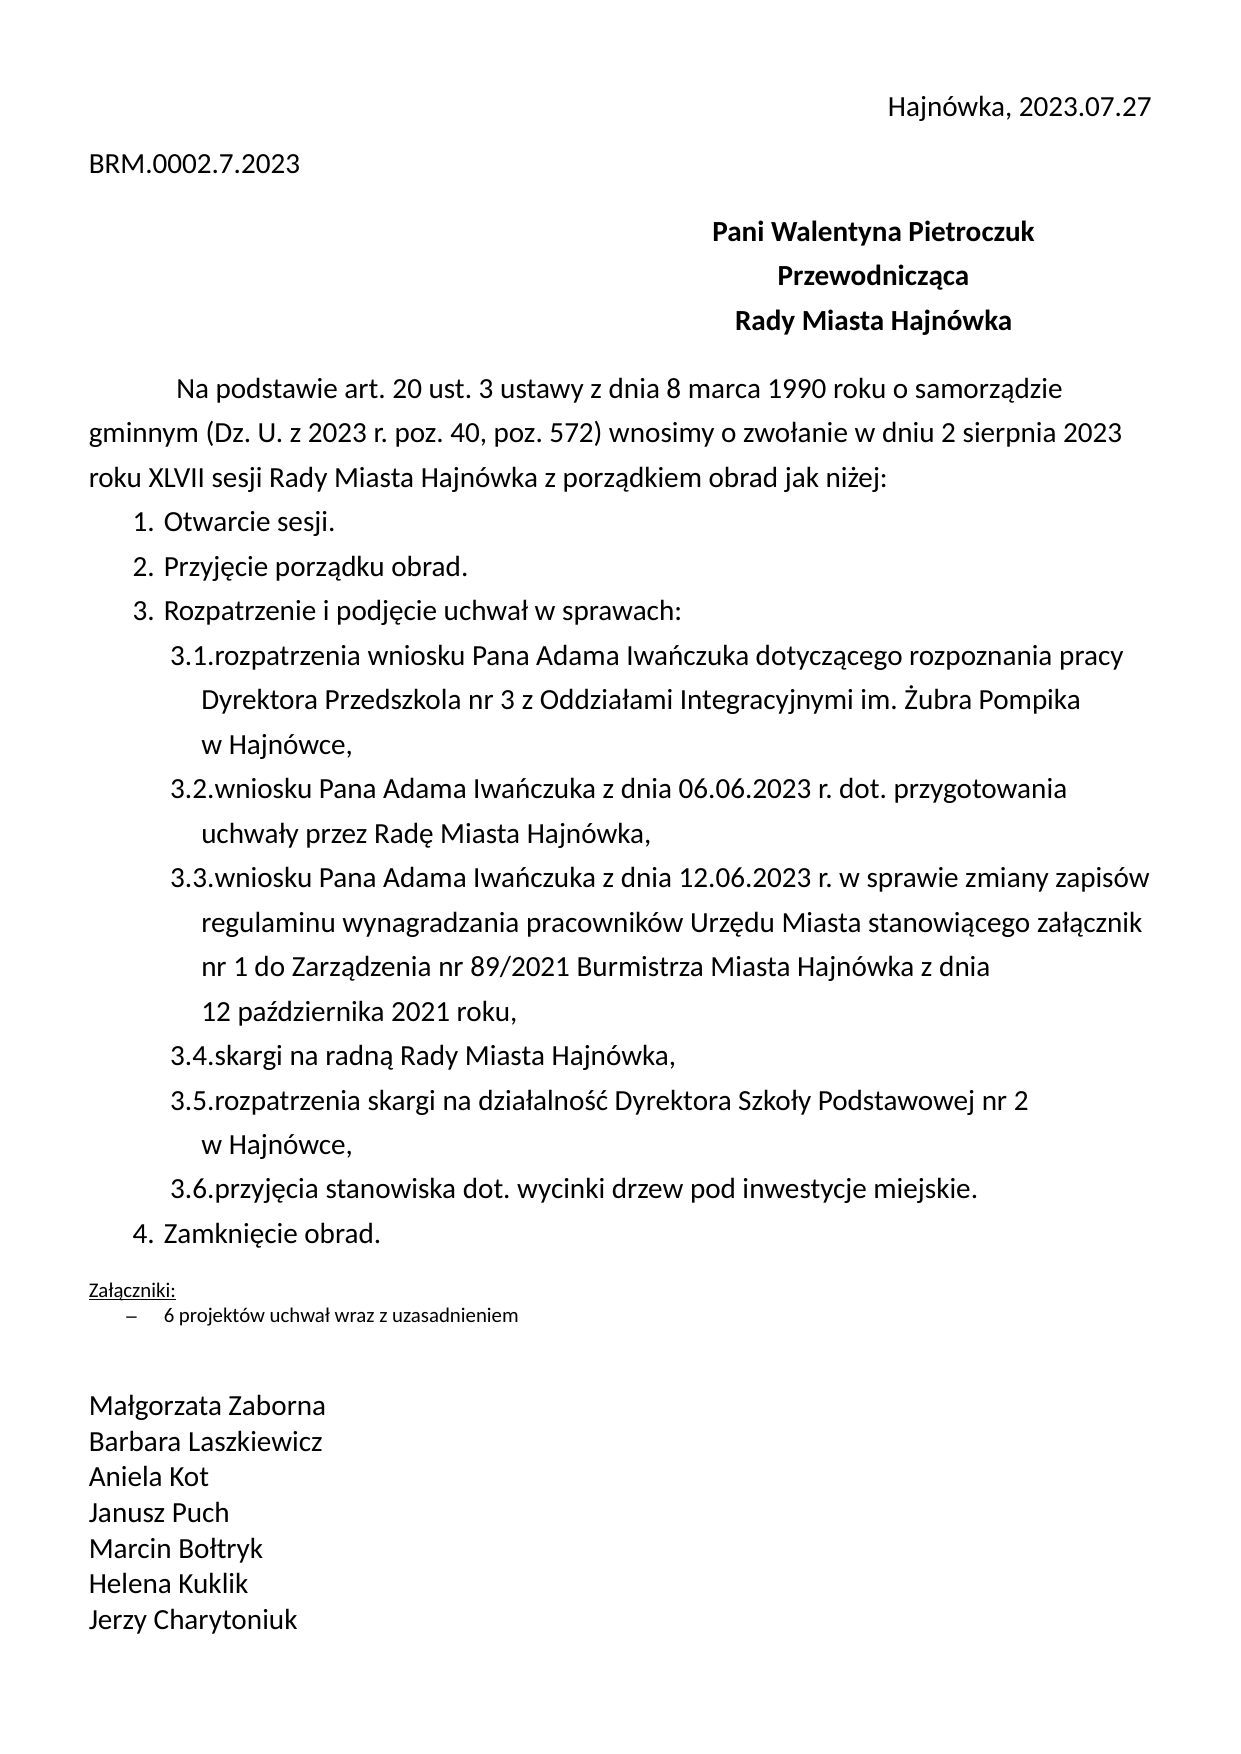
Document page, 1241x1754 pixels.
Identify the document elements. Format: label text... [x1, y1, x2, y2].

list rozpatrzenia skargi na działalność Dyrektora Szkoły Podstawowej nr 2 w Hajnówce, [163, 1082, 1152, 1162]
text Załączniki: [88, 1277, 1152, 1303]
text Pani Walentyna Pietroczuk [595, 213, 1152, 248]
list wniosku Pana Adama Iwańczuka z dnia 06.06.2023 r. dot. przygotowania uchwały przez Radę Miasta Hajnówka, [163, 770, 1152, 850]
text Małgorzata Zaborna [88, 1387, 1152, 1423]
text Na podstawie art. 20 ust. 3 ustawy z dnia 8 marca 1990 roku o samorządzie gminnym (Dz. U. z 2023 r. poz. 40, poz. 572) wnosimy o zwołanie w dniu 2 sierpnia 2023 roku XLVII sesji Rady Miasta Hajnówka z porządkiem obrad jak niżej: [88, 370, 1152, 494]
text Janusz Puch [88, 1494, 1152, 1530]
list Otwarcie sesji. [126, 503, 1152, 539]
list Zamknięcie obrad. [126, 1215, 1152, 1251]
text Aniela Kot [88, 1458, 1152, 1494]
list rozpatrzenia wniosku Pana Adama Iwańczuka dotyczącego rozpoznania pracy Dyrektora Przedszkola nr 3 z Oddziałami Integracyjnymi im. Żubra Pompika w Hajnówce, [163, 637, 1152, 761]
text BRM.0002.7.2023 [88, 145, 1152, 180]
text Przewodnicząca [595, 257, 1152, 293]
text Barbara Laszkiewicz [88, 1423, 1152, 1458]
list wniosku Pana Adama Iwańczuka z dnia 12.06.2023 r. w sprawie zmiany zapisów regulaminu wynagradzania pracowników Urzędu Miasta stanowiącego załącznik nr 1 do Zarządzenia nr 89/2021 Burmistrza Miasta Hajnówka z dnia 12 października 2021 roku, [163, 859, 1152, 1028]
list 6 projektów uchwał wraz z uzasadnieniem [126, 1303, 1152, 1328]
list przyjęcia stanowiska dot. wycinki drzew pod inwestycje miejskie. [163, 1171, 1152, 1206]
list Rozpatrzenie i podjęcie uchwał w sprawach: [126, 592, 1152, 628]
text Marcin Bołtryk [88, 1530, 1152, 1565]
text Hajnówka, 2023.07.27 [88, 88, 1152, 124]
text Rady Miasta Hajnówka [595, 302, 1152, 337]
text Jerzy Charytoniuk [88, 1601, 1152, 1637]
text Helena Kuklik [88, 1565, 1152, 1601]
list Przyjęcie porządku obrad. [126, 548, 1152, 583]
list skargi na radną Rady Miasta Hajnówka, [163, 1037, 1152, 1073]
